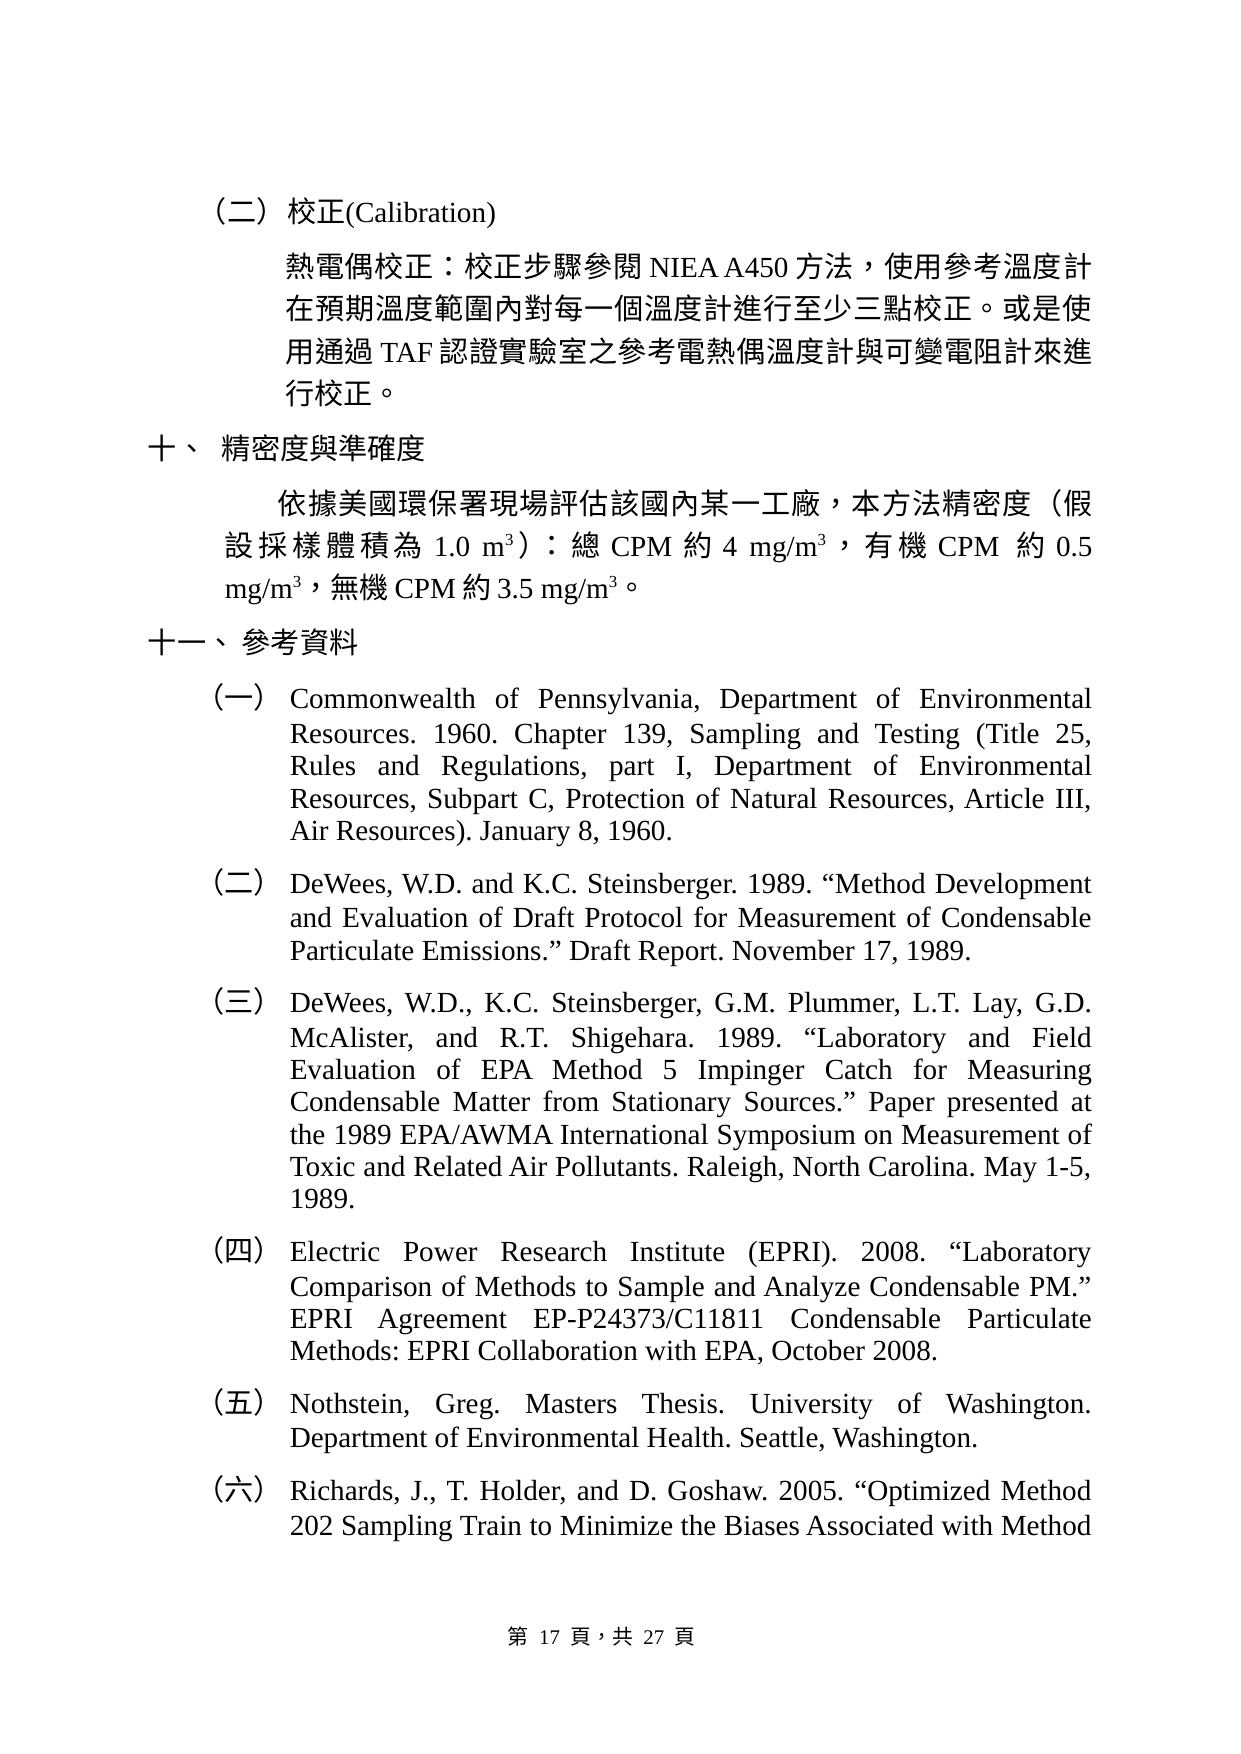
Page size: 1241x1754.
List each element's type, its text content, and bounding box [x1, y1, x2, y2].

list Richards, J., T. Holder, and D. Goshaw. 2005. “Optimized Method 202 Sampling Train to Minimize the Biases Associated with Method [195, 1467, 1092, 1541]
list Commonwealth of Pennsylvania, Department of Environmental Resources. 1960. Chapter 139, Sampling and Testing (Title 25, Rules and Regulations, part I, Department of Environmental Resources, Subpart C, Protection of Natural Resources, Article III, Air Resources). January 8, 1960. [195, 675, 1092, 847]
list Nothstein, Greg. Masters Thesis. University of Washington. Department of Environmental Health. Seattle, Washington. [195, 1379, 1092, 1454]
list DeWees, W.D. and K.C. Steinsberger. 1989. “Method Development and Evaluation of Draft Protocol for Measurement of Condensable Particulate Emissions.” Draft Report. November 17, 1989. [195, 859, 1092, 966]
list 精密度與準確度 [148, 426, 1092, 468]
list 參考資料 [148, 620, 1092, 662]
list 校正(Calibration) [198, 189, 1092, 231]
list Electric Power Research Institute (EPRI). 2008. “Laboratory Comparison of Methods to Sample and Analyze Condensable PM.” EPRI Agreement EP-P24373/C11811 Condensable Particulate Methods: EPRI Collaboration with EPA, October 2008. [195, 1228, 1092, 1367]
text 熱電偶校正：校正步驟參閱NIEA A450方法，使用參考溫度計在預期溫度範圍內對每一個溫度計進行至少三點校正。或是使用通過TAF認證實驗室之參考電熱偶溫度計與可變電阻計來進行校正。 [285, 244, 1092, 413]
list DeWees, W.D., K.C. Steinsberger, G.M. Plummer, L.T. Lay, G.D. McAlister, and R.T. Shigehara. 1989. “Laboratory and Field Evaluation of EPA Method 5 Impinger Catch for Measuring Condensable Matter from Stationary Sources.” Paper presented at the 1989 EPA/AWMA International Symposium on Measurement of Toxic and Related Air Pollutants. Raleigh, North Carolina. May 1-5, 1989. [195, 979, 1092, 1215]
text 依據美國環保署現場評估該國內某一工廠，本方法精密度（假設採樣體積為1.0 m3）：總CPM約4 mg/m3，有機CPM 約0.5 mg/m3，無機CPM約3.5 mg/m3。 [224, 481, 1092, 607]
